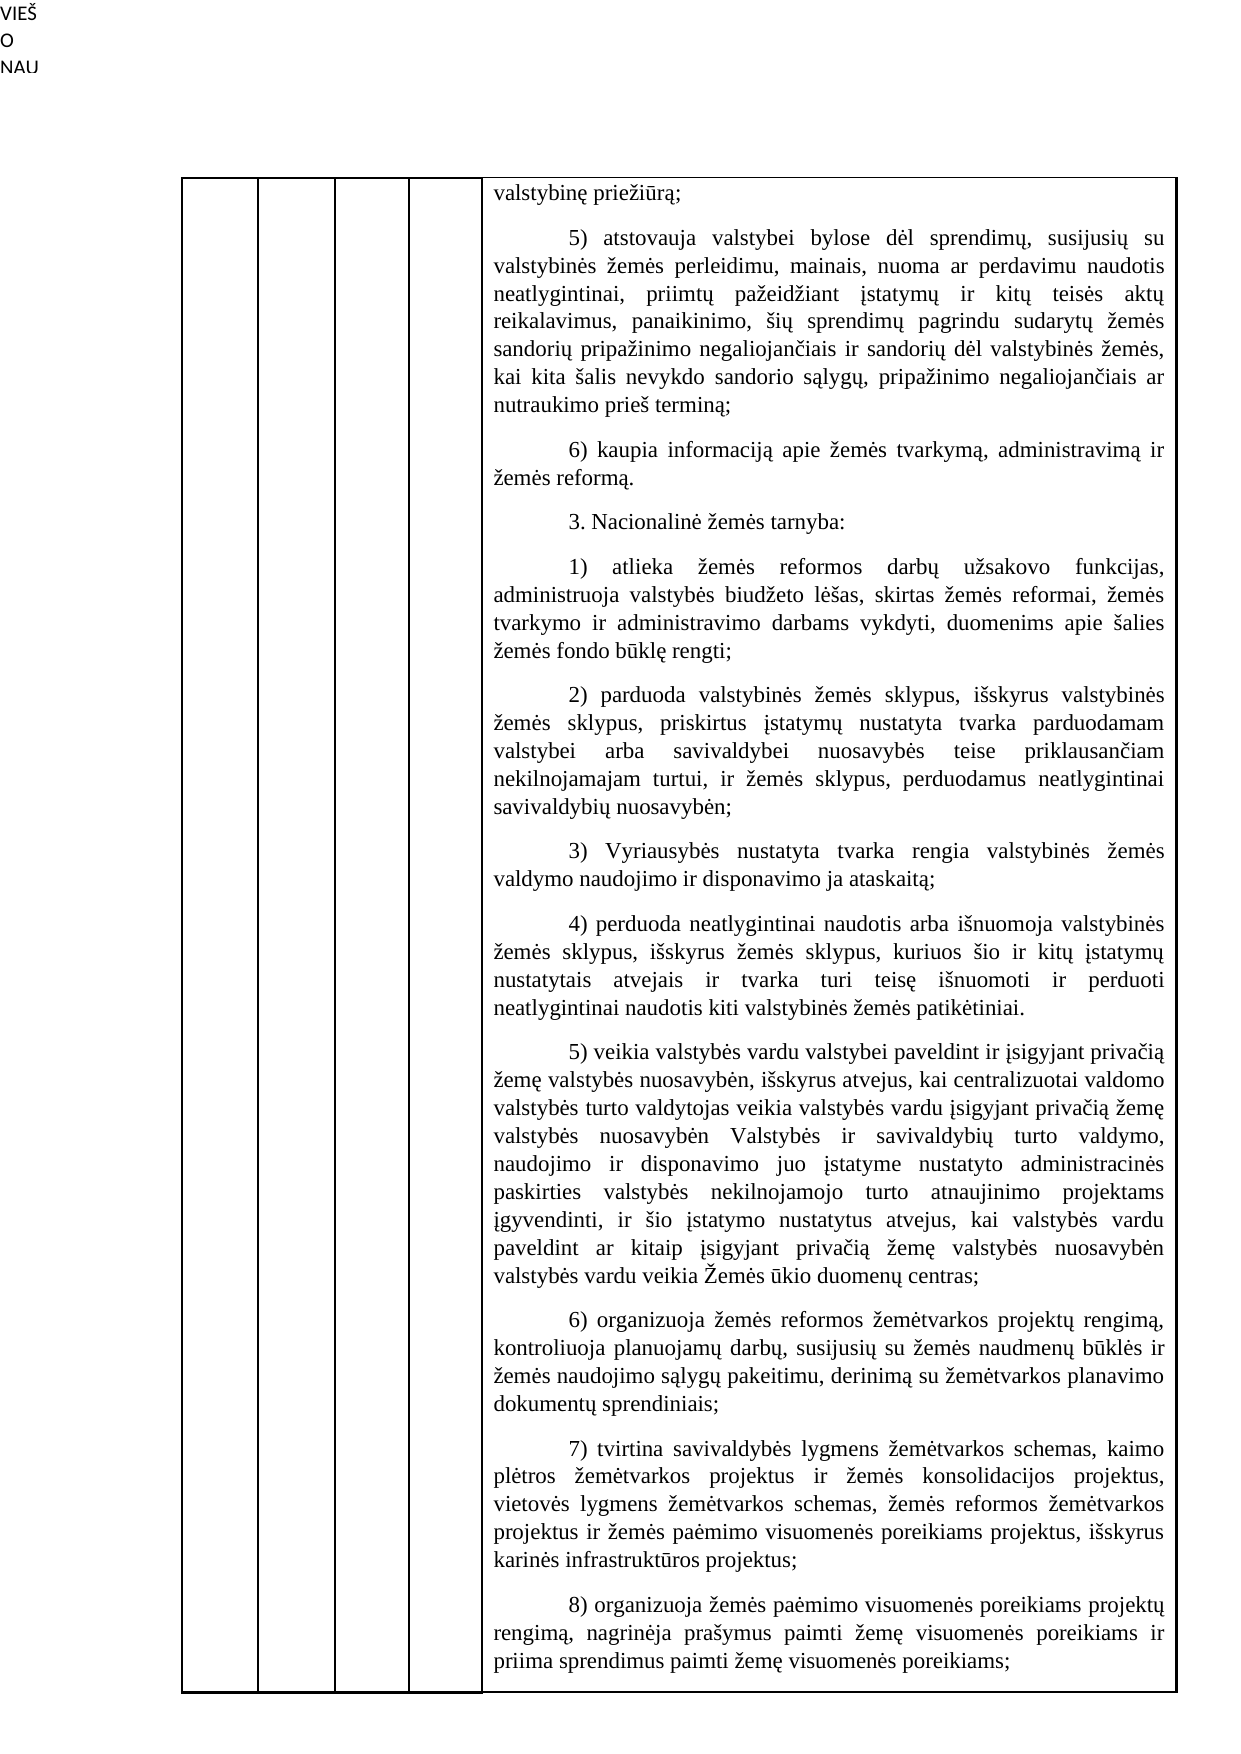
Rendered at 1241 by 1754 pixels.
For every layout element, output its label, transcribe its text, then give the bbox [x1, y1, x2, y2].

table_cell valstybinę priežiūrą; 5) atstovauja valstybei bylose dėl sprendimų, susijusių su valstybinės žemės perleidimu, mainais, nuoma ar perdavimu naudotis neatlygintinai, priimtų pažeidžiant įstatymų ir kitų teisės aktų reikalavimus, panaikinimo, šių sprendimų pagrindu sudarytų žemės sandorių pripažinimo negaliojančiais ir sandorių dėl valstybinės žemės, kai kita šalis nevykdo sandorio sąlygų, pripažinimo negaliojančiais ar nutraukimo prieš terminą; 6) kaupia informaciją apie žemės tvarkymą, administravimą ir žemės reformą. 3. Nacionalinė žemės tarnyba: 1) atlieka žemės reformos darbų užsakovo funkcijas, administruoja valstybės biudžeto lėšas, skirtas žemės reformai, žemės tvarkymo ir administravimo darbams vykdyti, duomenims apie šalies žemės fondo būklę rengti; 2) parduoda valstybinės žemės sklypus, išskyrus valstybinės žemės sklypus, priskirtus įstatymų nustatyta tvarka parduodamam valstybei arba savivaldybei nuosavybės teise priklausančiam nekilnojamajam turtui, ir žemės sklypus, perduodamus neatlygintinai savivaldybių nuosavybėn; 3) Vyriausybės nustatyta tvarka rengia valstybinės žemės valdymo naudojimo ir disponavimo ja ataskaitą; 4) perduoda neatlygintinai naudotis arba išnuomoja valstybinės žemės sklypus, išskyrus žemės sklypus, kuriuos šio ir kitų įstatymų nustatytais atvejais ir tvarka turi teisę išnuomoti ir perduoti neatlygintinai naudotis kiti valstybinės žemės patikėtiniai. 5) veikia valstybės vardu valstybei paveldint ir įsigyjant privačią žemę valstybės nuosavybėn, išskyrus atvejus, kai centralizuotai valdomo valstybės turto valdytojas veikia valstybės vardu įsigyjant privačią žemę valstybės nuosavybėn Valstybės ir savivaldybių turto valdymo, naudojimo ir disponavimo juo įstatyme nustatyto administracinės paskirties valstybės nekilnojamojo turto atnaujinimo projektams įgyvendinti, ir šio įstatymo nustatytus atvejus, kai valstybės vardu paveldint ar kitaip įsigyjant privačią žemę valstybės nuosavybėn valstybės vardu veikia Žemės ūkio duomenų centras; 6) organizuoja žemės reformos žemėtvarkos projektų rengimą, kontroliuoja planuojamų darbų, susijusių su žemės naudmenų būklės ir žemės naudojimo sąlygų pakeitimu, derinimą su žemėtvarkos planavimo dokumentų sprendiniais; 7) tvirtina savivaldybės lygmens žemėtvarkos schemas, kaimo plėtros žemėtvarkos projektus ir žemės konsolidacijos projektus, vietovės lygmens žemėtvarkos schemas, žemės reformos žemėtvarkos projektus ir žemės paėmimo visuomenės poreikiams projektus, išskyrus karinės infrastruktūros projektus; 8) organizuoja žemės paėmimo visuomenės poreikiams projektų rengimą, nagrinėja prašymus paimti žemę visuomenės poreikiams ir priima sprendimus paimti žemę visuomenės poreikiams; [483, 178, 1175, 1691]
table_cell [336, 179, 408, 1691]
table_cell [259, 179, 334, 1691]
table_cell [183, 179, 257, 1691]
table_cell [410, 179, 481, 1691]
